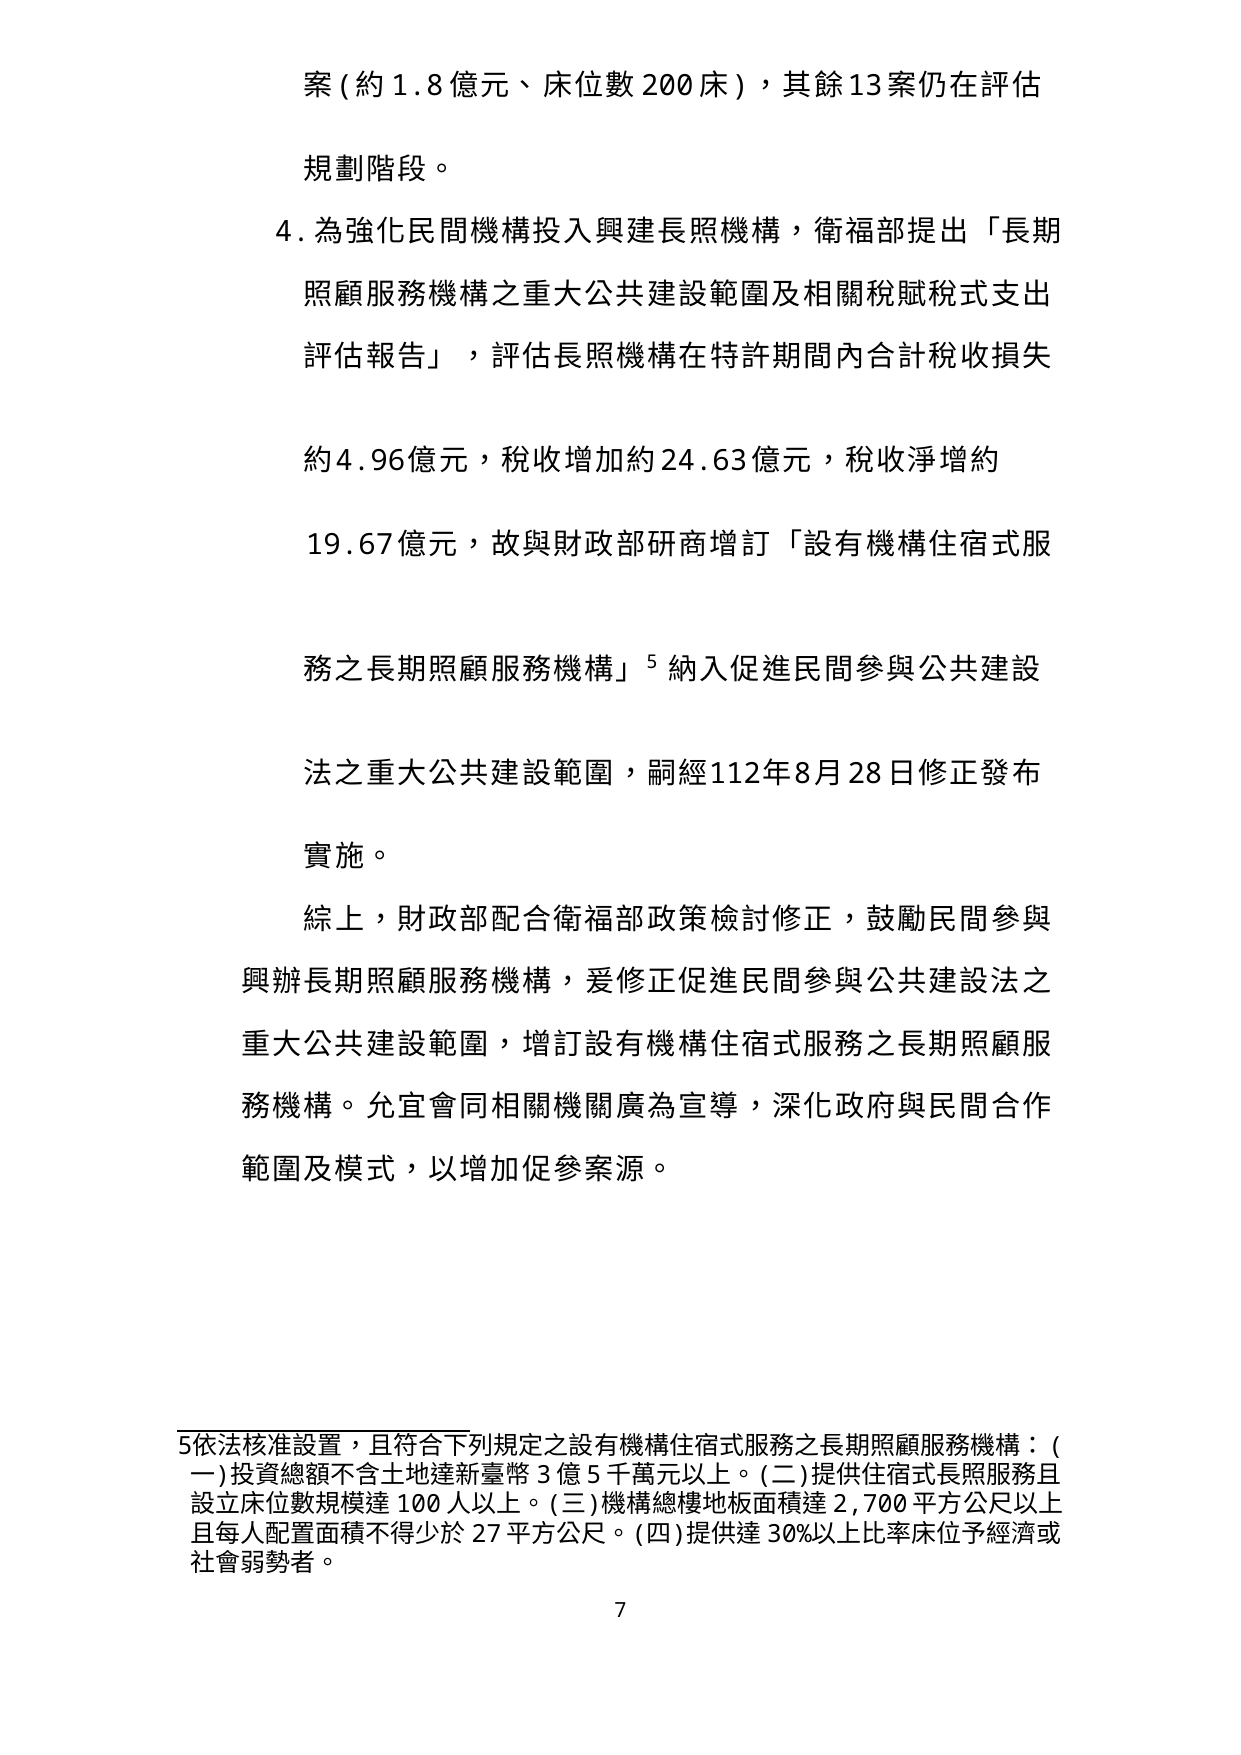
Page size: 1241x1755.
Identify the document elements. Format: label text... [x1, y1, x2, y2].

text 綜上，財政部配合衛福部政策檢討修正，鼓勵民間參與興辦長期照顧服務機構，爰修正促進民間參與公共建設法之重大公共建設範圍，增訂設有機構住宿式服務之長期照顧服務機構。允宜會同相關機關廣為宣導，深化政府與民間合作範圍及模式，以增加促參案源。 [236, 875, 1063, 1187]
text 依法核准設置，且符合下列規定之設有機構住宿式服務之長期照顧服務機構：(一)投資總額不含土地達新臺幣3億5千萬元以上。(二)提供住宿式長照服務且設立床位數規模達100人以上。(三)機構總樓地板面積達2,700平方公尺以上，且每人配置面積不得少於27平方公尺。(四)提供達30%以上比率床位予經濟或社會弱勢者。 [177, 1431, 1063, 1577]
text 4.為強化民間機構投入興建長照機構，衛福部提出「長期照顧服務機構之重大公共建設範圍及相關稅賦稅式支出評估報告」，評估長照機構在特許期間內合計稅收損失約4.96億元，稅收增加約24.63億元，稅收淨增約19.67億元，故與財政部研商增訂「設有機構住宿式服務之長期照顧服務機構」納入促進民間參與公共建設法之重大公共建設範圍，嗣經112年8月28日修正發布實施。 [266, 187, 1063, 875]
text 案(約1.8億元、床位數200床)，其餘13案仍在評估規劃階段。 [266, 0, 1063, 187]
